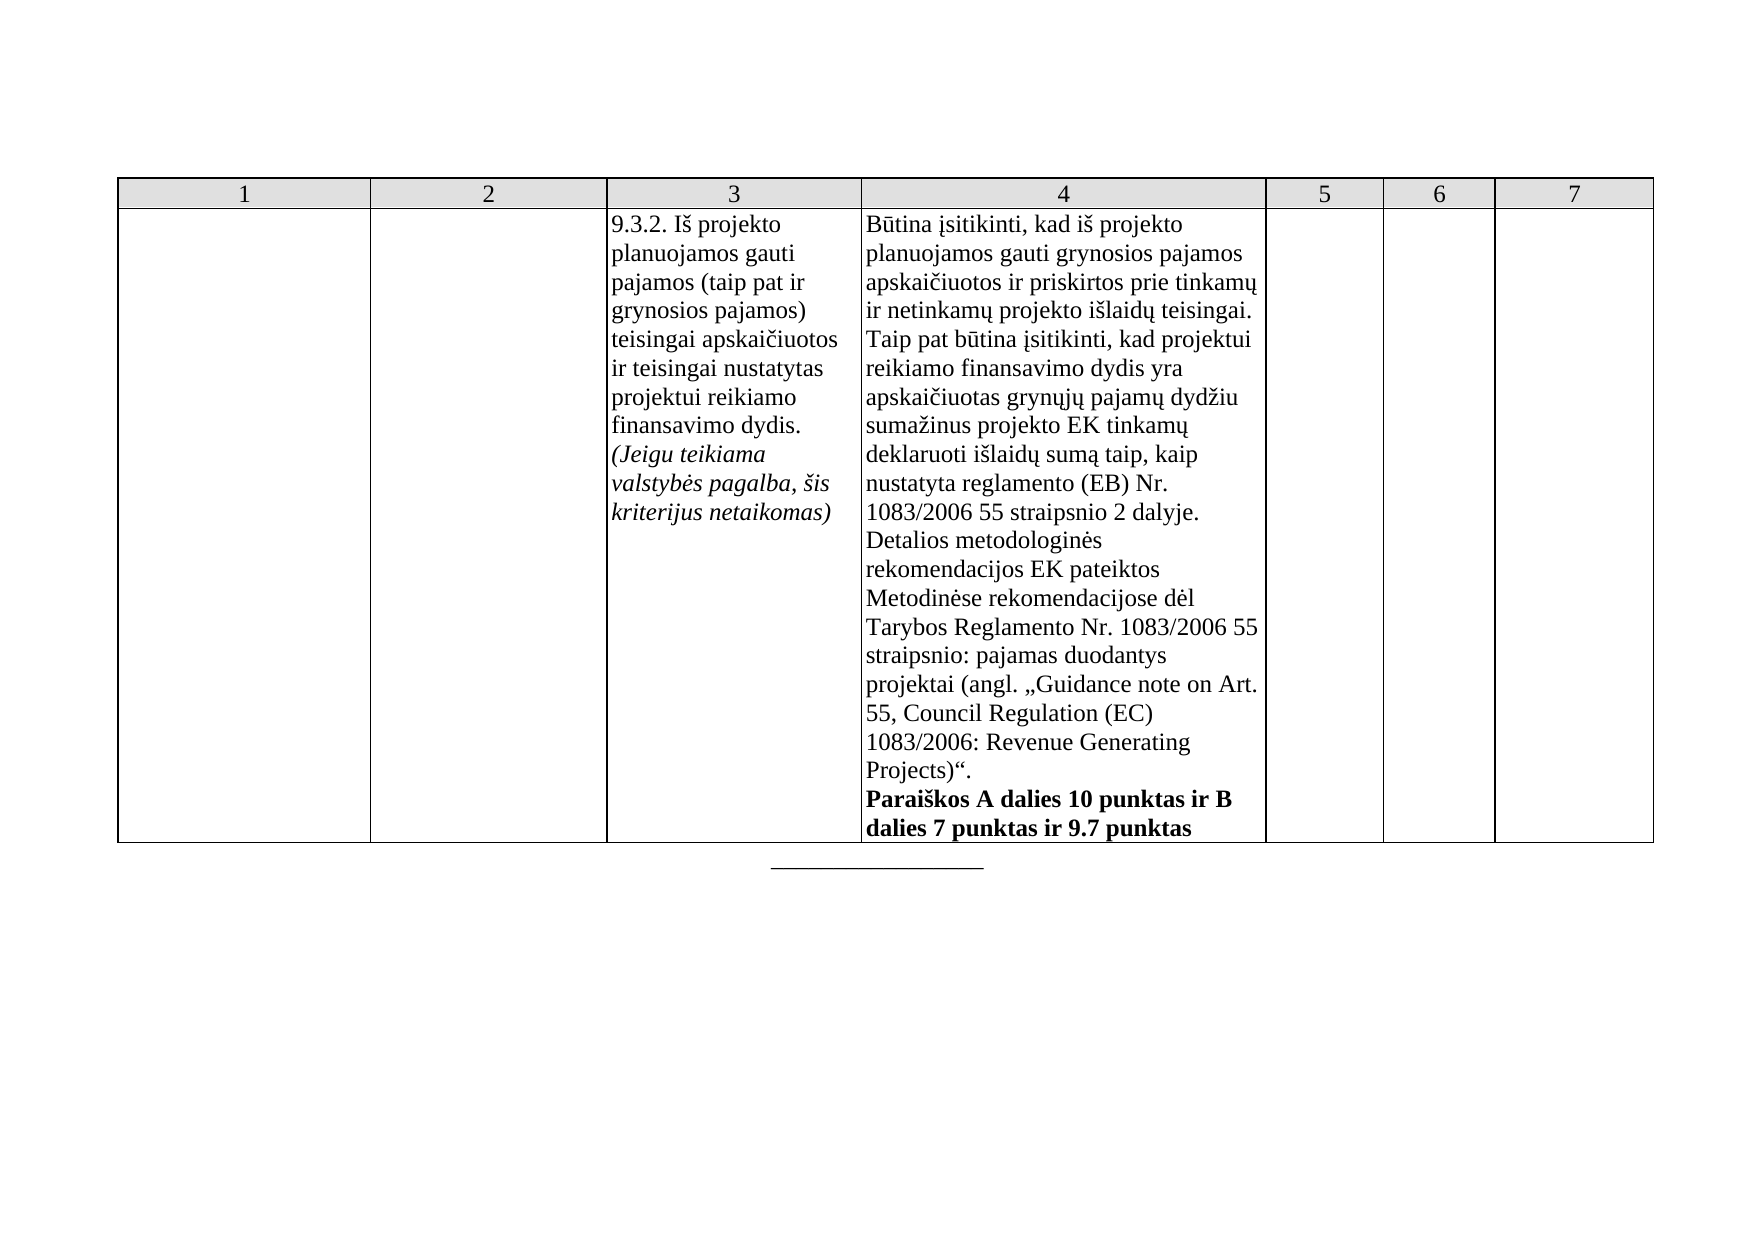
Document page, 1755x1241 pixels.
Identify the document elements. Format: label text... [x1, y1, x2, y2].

table_header 1 [119, 179, 370, 207]
text _________________ [118, 843, 1636, 872]
table_header 2 [371, 179, 606, 207]
table_header 5 [1267, 179, 1383, 207]
table_cell [371, 209, 606, 842]
table_header 4 [862, 179, 1265, 207]
table_header 6 [1384, 179, 1494, 207]
table_cell [119, 209, 370, 842]
table_cell 9.3.2. Iš projekto planuojamos gauti pajamos (taip pat ir grynosios pajamos) teisingai apskaičiuotos ir teisingai nustatytas projektui reikiamo finansavimo dydis. (Jeigu teikiama valstybės pagalba, šis kriterijus netaikomas) [608, 209, 861, 842]
table_header 7 [1496, 179, 1653, 207]
table_cell [1267, 209, 1383, 842]
table_cell [1384, 209, 1494, 842]
table_cell [1496, 209, 1653, 842]
table_cell Būtina įsitikinti, kad iš projekto planuojamos gauti grynosios pajamos apskaičiuotos ir priskirtos prie tinkamų ir netinkamų projekto išlaidų teisingai. Taip pat būtina įsitikinti, kad projektui reikiamo finansavimo dydis yra apskaičiuotas grynųjų pajamų dydžiu sumažinus projekto EK tinkamų deklaruoti išlaidų sumą taip, kaip nustatyta reglamento (EB) Nr. 1083/2006 55 straipsnio 2 dalyje. Detalios metodologinės rekomendacijos EK pateiktos Metodinėse rekomendacijose dėl Tarybos Reglamento Nr. 1083/2006 55 straipsnio: pajamas duodantys projektai (angl. „Guidance note on Art. 55, Council Regulation (EC) 1083/2006: Revenue Generating Projects)“. Paraiškos A dalies 10 punktas ir B dalies 7 punktas ir 9.7 punktas [862, 209, 1265, 842]
table_header 3 [608, 179, 861, 207]
